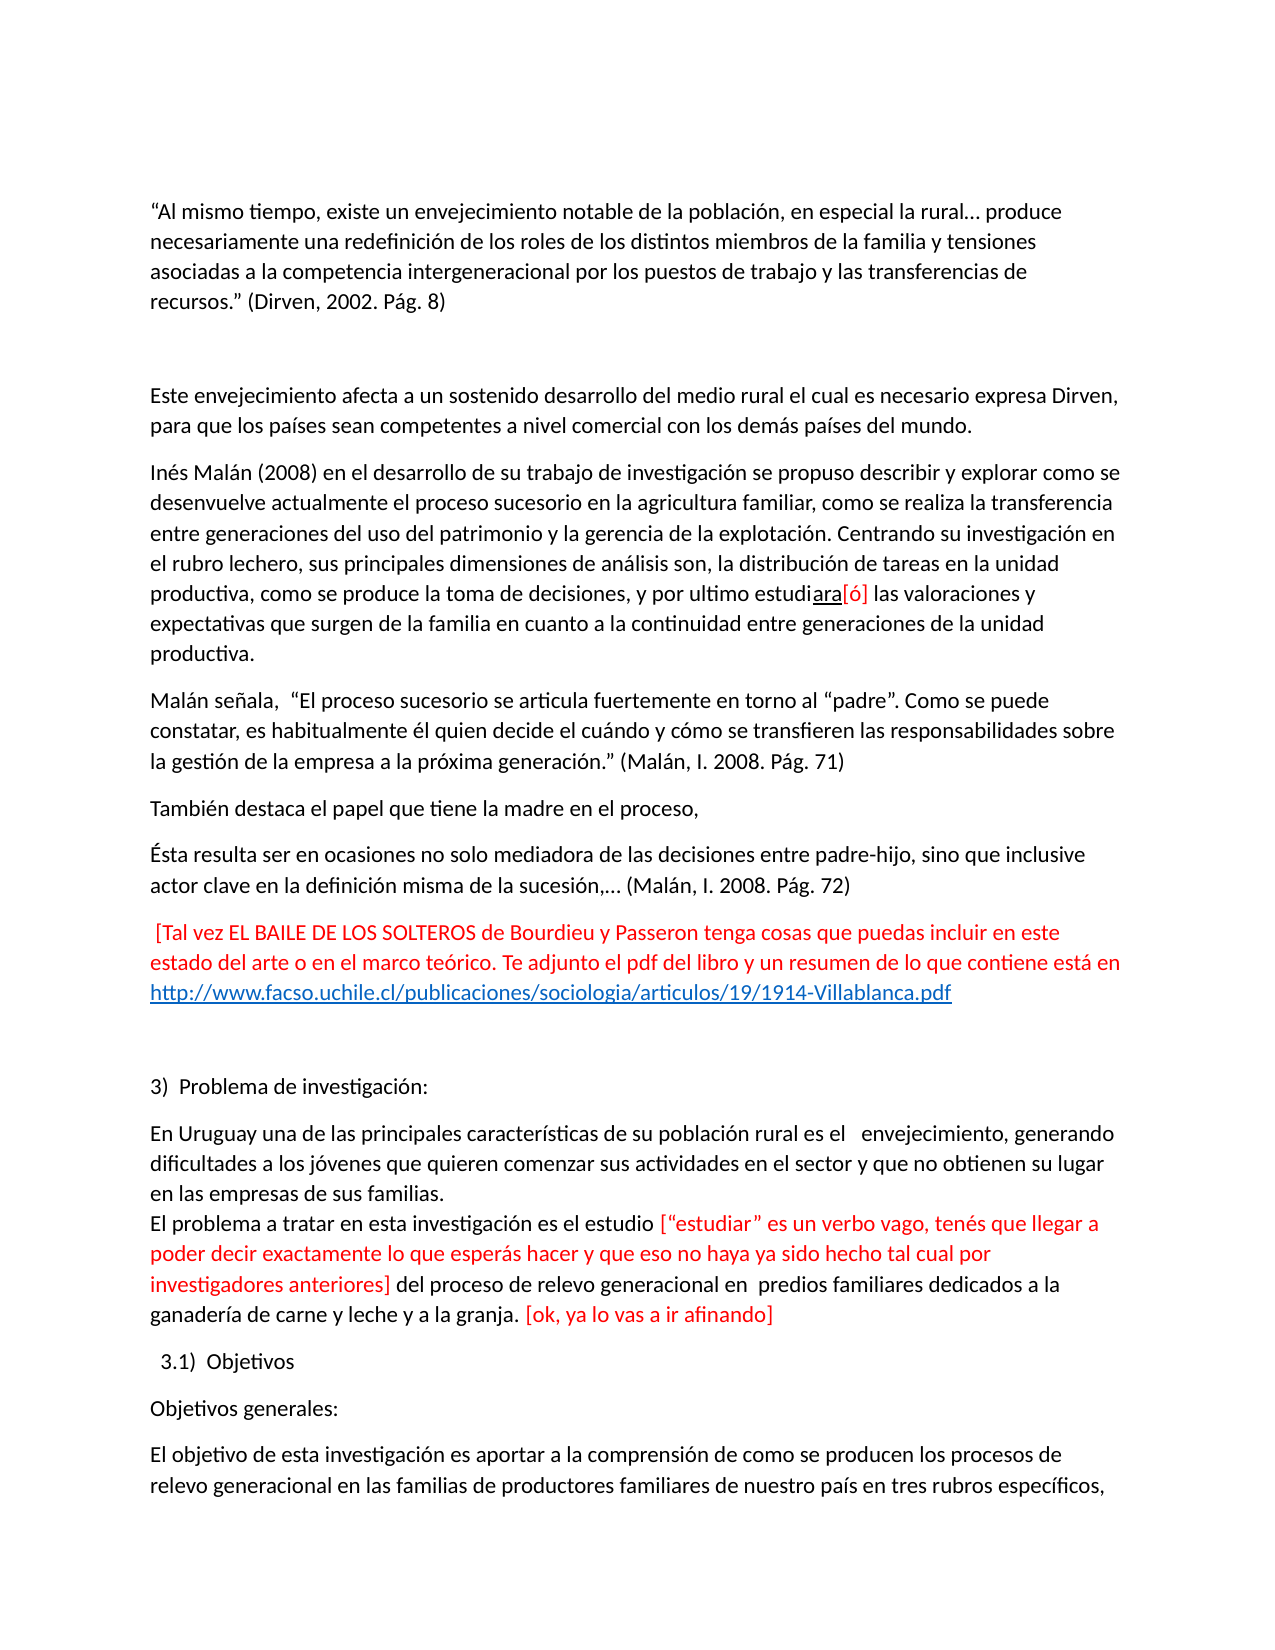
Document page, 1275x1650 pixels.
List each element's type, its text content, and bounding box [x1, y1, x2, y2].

text Este envejecimiento afecta a un sostenido desarrollo del medio rural el cual es necesario expresa Dirven, para que los países sean competentes a nivel comercial con los demás países del mundo. [150, 381, 1125, 439]
text El objetivo de esta investigación es aportar a la comprensión de como se producen los procesos de relevo generacional en las familias de productores familiares de nuestro país en tres rubros específicos, [150, 1441, 1125, 1499]
text Malán señala, “El proceso sucesorio se articula fuertemente en torno al “padre”. Como se puede constatar, es habitualmente él quien decide el cuándo y cómo se transfieren las responsabilidades sobre la gestión de la empresa a la próxima generación.” (Malán, I. 2008. Pág. 71) [150, 686, 1125, 775]
text Objetivos generales: [150, 1394, 1125, 1422]
text Inés Malán (2008) en el desarrollo de su trabajo de investigación se propuso describir y explorar como se desenvuelve actualmente el proceso sucesorio en la agricultura familiar, como se realiza la transferencia entre generaciones del uso del patrimonio y la gerencia de la explotación. Centrando su investigación en el rubro lechero, sus principales dimensiones de análisis son, la distribución de tareas en la unidad productiva, como se produce la toma de decisiones, y por ultimo estudiara[ó] las valoraciones y expectativas que surgen de la familia en cuanto a la continuidad entre generaciones de la unidad productiva. [150, 458, 1125, 668]
text 3.1) Objetivos [150, 1347, 1125, 1375]
text Ésta resulta ser en ocasiones no solo mediadora de las decisiones entre padre-hijo, sino que inclusive actor clave en la definición misma de la sucesión,… (Malán, I. 2008. Pág. 72) [150, 841, 1125, 899]
text En Uruguay una de las principales características de su población rural es el envejecimiento, generando dificultades a los jóvenes que quieren comenzar sus actividades en el sector y que no obtienen su lugar en las empresas de sus familias. El problema a tratar en esta investigación es el estudio [“estudiar” es un verbo vago, tenés que llegar a poder decir exactamente lo que esperás hacer y que eso no haya ya sido hecho tal cual por investigadores anteriores] del proceso de relevo generacional en predios familiares dedicados a la ganadería de carne y leche y a la granja. [ok, ya lo vas a ir afinando] [150, 1119, 1125, 1328]
text También destaca el papel que tiene la madre en el proceso, [150, 794, 1125, 822]
text [Tal vez EL BAILE DE LOS SOLTEROS de Bourdieu y Passeron tenga cosas que puedas incluir en este estado del arte o en el marco teórico. Te adjunto el pdf del libro y un resumen de lo que contiene está en http://www.facso.uchile.cl/publicaciones/sociologia/articulos/19/1914-Villablanca.pdf [150, 918, 1125, 1006]
text 3) Problema de investigación: [150, 1072, 1125, 1100]
text “Al mismo tiempo, existe un envejecimiento notable de la población, en especial la rural… produce necesariamente una redefinición de los roles de los distintos miembros de la familia y tensiones asociadas a la competencia intergeneracional por los puestos de trabajo y las transferencias de recursos.” (Dirven, 2002. Pág. 8) [150, 197, 1125, 316]
